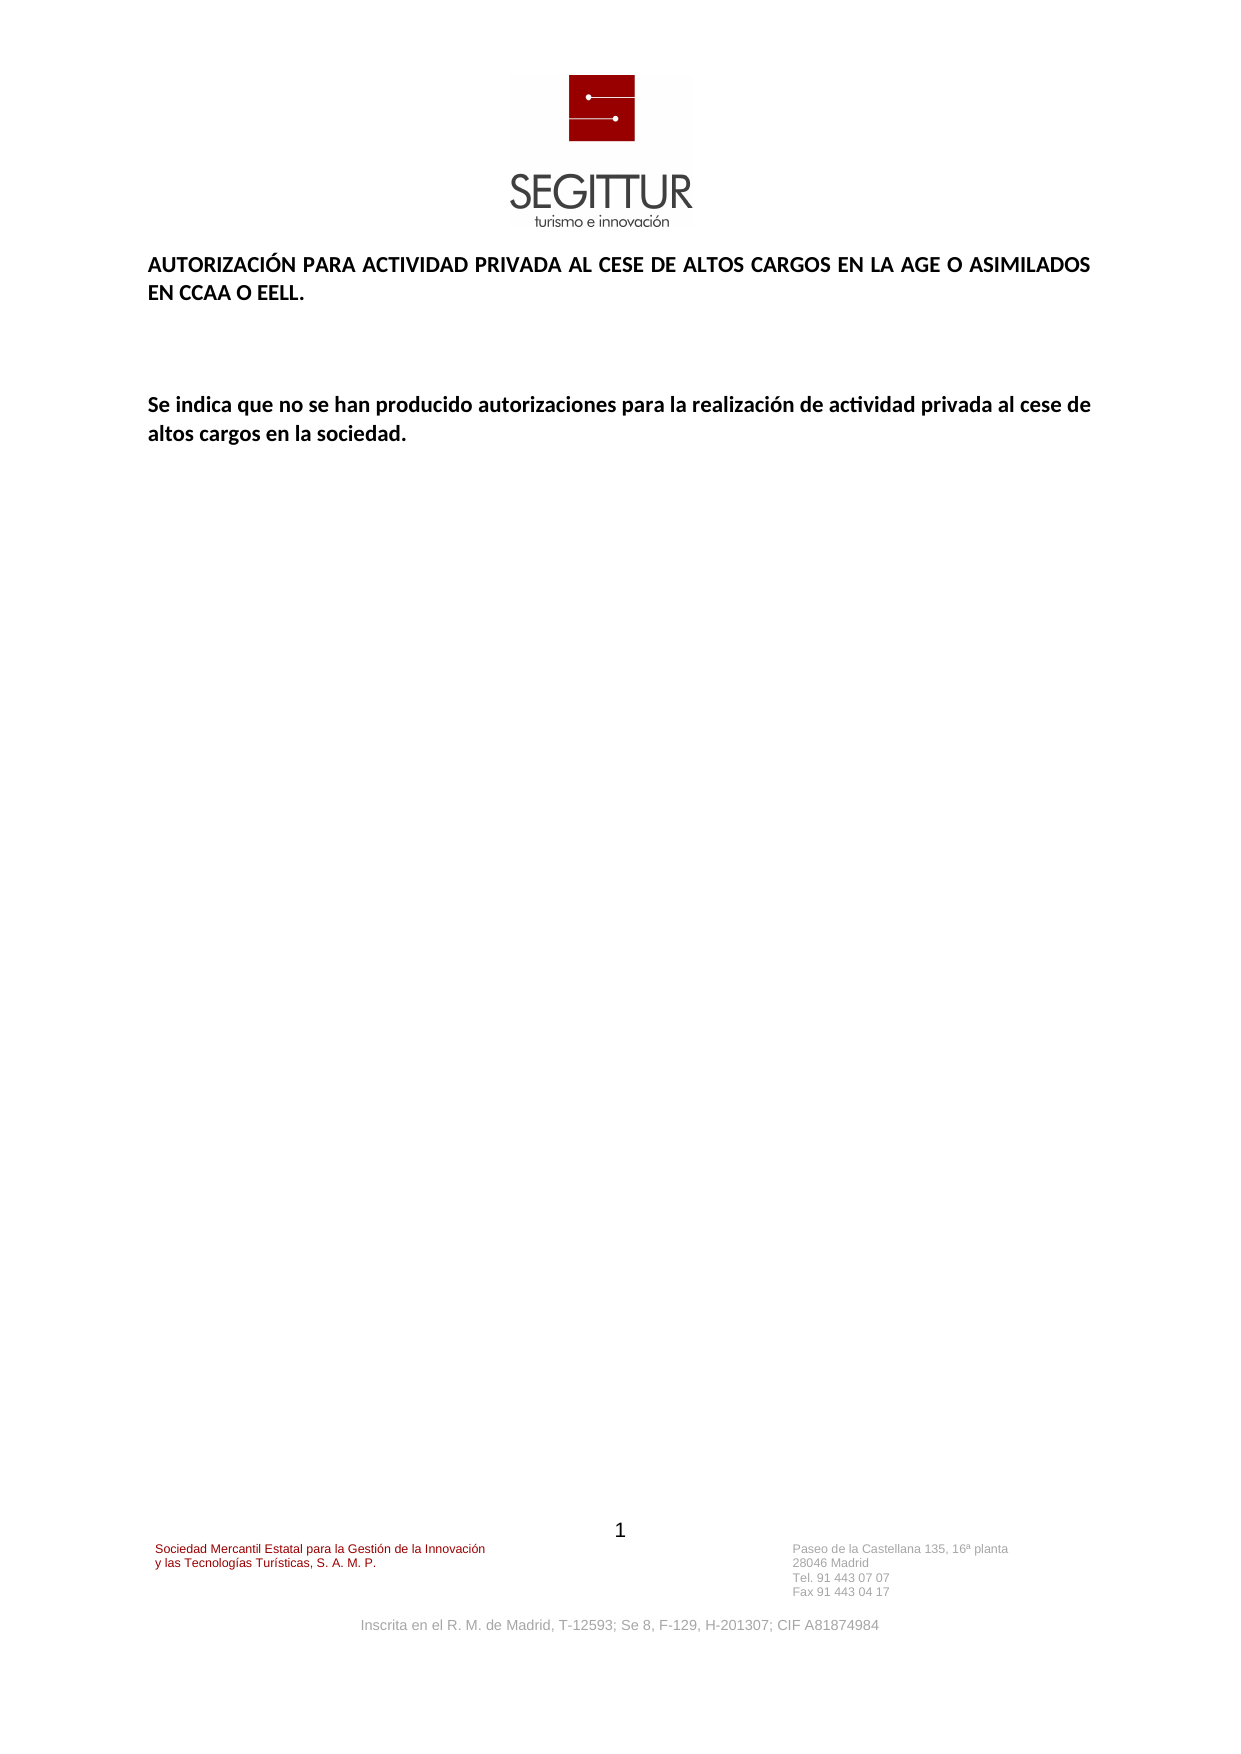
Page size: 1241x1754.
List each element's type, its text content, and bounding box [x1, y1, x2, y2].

text Se indica que no se han producido autorizaciones para la realización de actividad privada al cese de altos cargos en la sociedad. [148, 391, 1092, 447]
text AUTORIZACIÓN PARA ACTIVIDAD PRIVADA AL CESE DE ALTOS CARGOS EN LA AGE O ASIMILADOS EN CCAA O EELL. [148, 251, 1092, 307]
